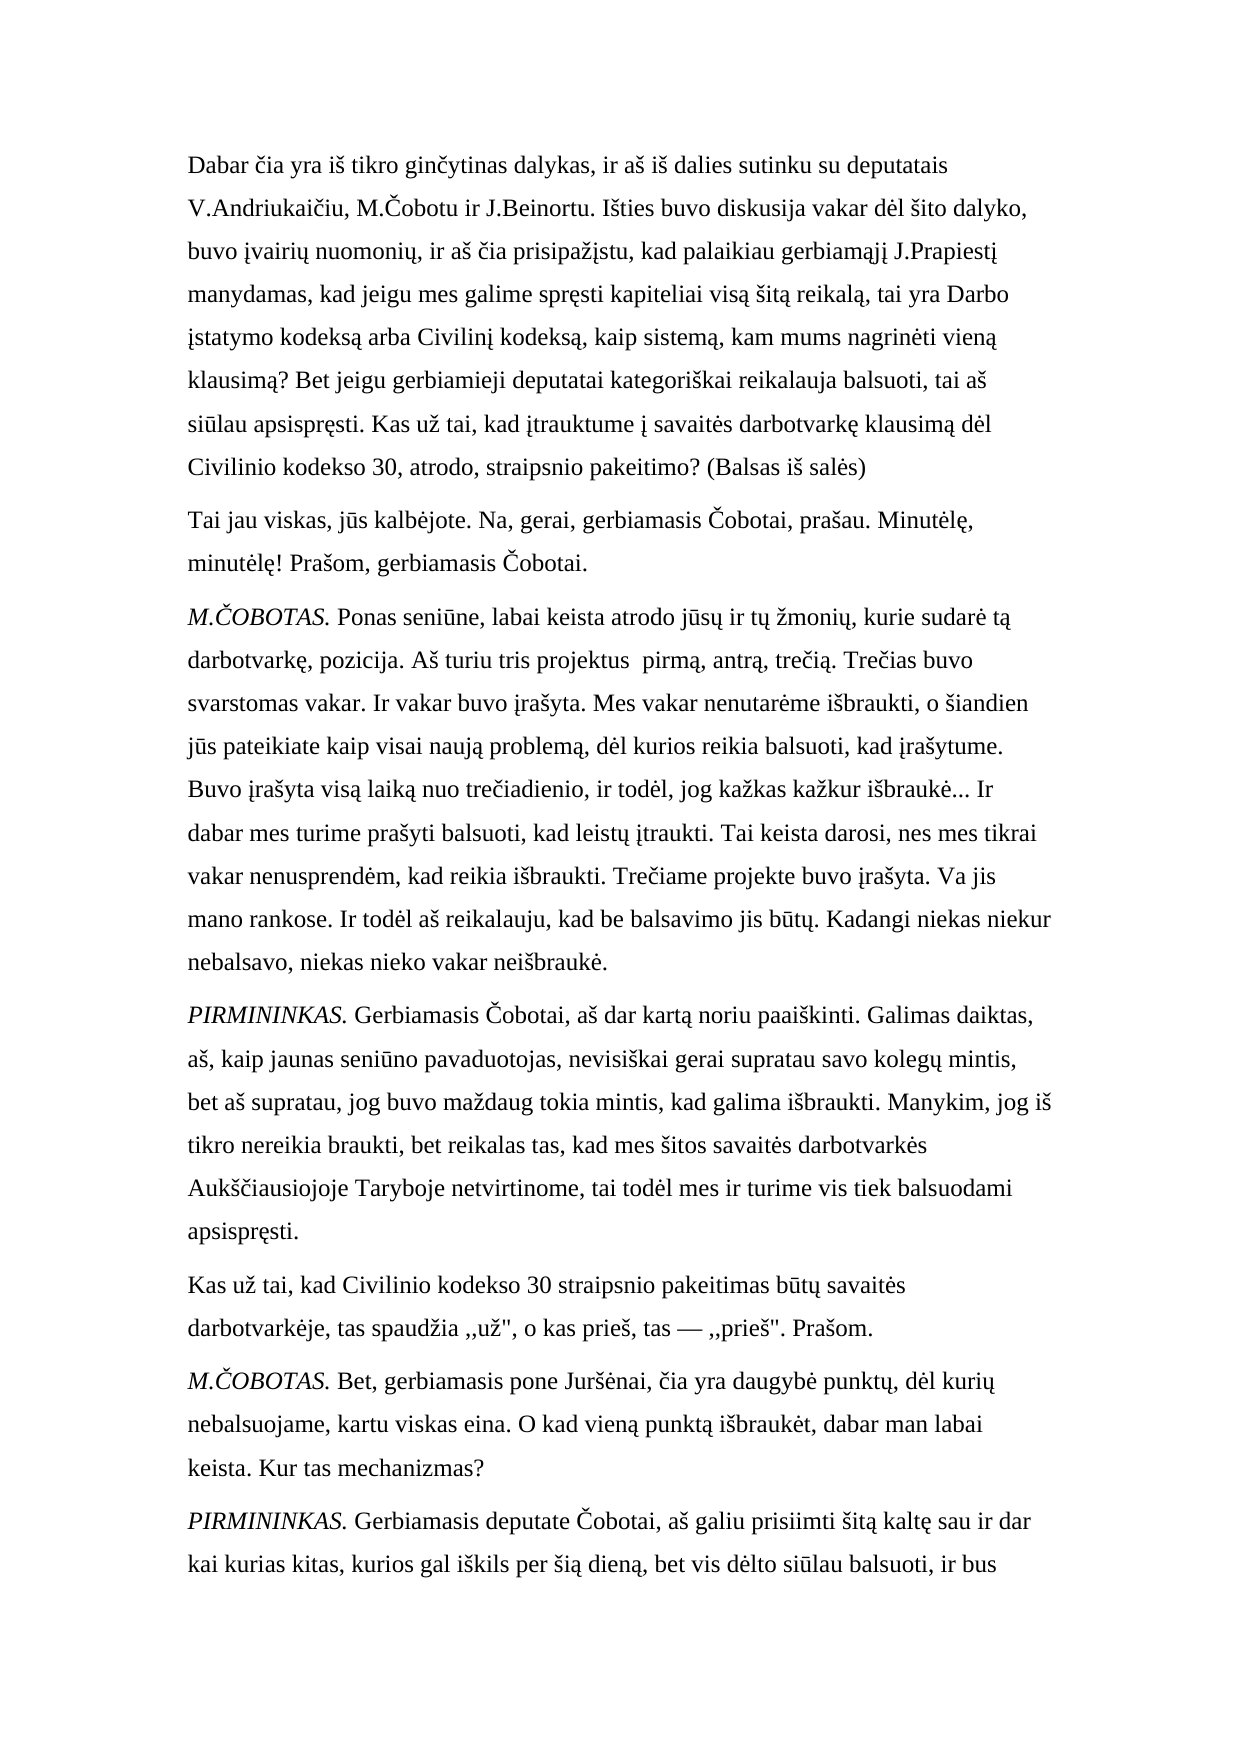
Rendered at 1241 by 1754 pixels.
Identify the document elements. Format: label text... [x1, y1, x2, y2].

text Tai jau viskas, jūs kalbėjote. Na, gerai, gerbiamasis Čobotai, prašau. Minutėlę, minutėlę! Prašom, gerbiamasis Čobotai. [187, 505, 1053, 577]
text PIRMININKAS. Gerbiamasis deputate Čobotai, aš galiu prisiimti šitą kaltę sau ir dar kai kurias kitas, kurios gal iškils per šią dieną, bet vis dėlto siūlau balsuoti, ir bus [187, 1506, 1053, 1578]
text Dabar čia yra iš tikro ginčytinas dalykas, ir aš iš dalies sutinku su deputatais V.Andriukaičiu, M.Čobotu ir J.Beinortu. Išties buvo diskusija vakar dėl šito dalyko, buvo įvairių nuomonių, ir aš čia prisipažįstu, kad palaikiau gerbiamąjį J.Prapiestį manydamas, kad jeigu mes galime spręsti kapiteliai visą šitą reikalą, tai yra Darbo įstatymo kodeksą arba Civilinį kodeksą, kaip sistemą, kam mums nagrinėti vieną klausimą? Bet jeigu gerbiamieji deputatai kategoriškai reikalauja balsuoti, tai aš siūlau apsispręsti. Kas už tai, kad įtrauktume į savaitės darbotvarkę klausimą dėl Civilinio kodekso 30, atrodo, straipsnio pakeitimo? (Balsas iš salės) [187, 150, 1053, 481]
text PIRMININKAS. Gerbiamasis Čobotai, aš dar kartą noriu paaiškinti. Galimas daiktas, aš, kaip jaunas seniūno pavaduotojas, nevisiškai gerai supratau savo kolegų mintis, bet aš supratau, jog buvo maždaug tokia mintis, kad galima išbraukti. Manykim, jog iš tikro nereikia braukti, bet reikalas tas, kad mes šitos savaitės darbotvarkės Aukščiausiojoje Taryboje netvirtinome, tai todėl mes ir turime vis tiek balsuodami apsispręsti. [187, 1001, 1053, 1245]
text M.ČOBOTAS. Ponas seniūne, labai keista atrodo jūsų ir tų žmonių, kurie sudarė tą darbotvarkę, pozicija. Aš turiu tris projektus pirmą, antrą, trečią. Trečias buvo svarstomas vakar. Ir vakar buvo įrašyta. Mes vakar nenutarėme išbraukti, o šiandien jūs pateikiate kaip visai naują problemą, dėl kurios reikia balsuoti, kad įrašytume. Buvo įrašyta visą laiką nuo trečiadienio, ir todėl, jog kažkas kažkur išbraukė... Ir dabar mes turime prašyti balsuoti, kad leistų įtraukti. Tai keista darosi, nes mes tikrai vakar nenusprendėm, kad reikia išbraukti. Trečiame projekte buvo įrašyta. Va jis mano rankose. Ir todėl aš reikalauju, kad be balsavimo jis būtų. Kadangi niekas niekur nebalsavo, niekas nieko vakar neišbraukė. [187, 602, 1053, 976]
text Kas už tai, kad Civilinio kodekso 30 straipsnio pakeitimas būtų savaitės darbotvarkėje, tas spaudžia ,,už", o kas prieš, tas — ,,prieš". Prašom. [187, 1270, 1053, 1342]
text M.ČOBOTAS. Bet, gerbiamasis pone Juršėnai, čia yra daugybė punktų, dėl kurių nebalsuojame, kartu viskas eina. O kad vieną punktą išbraukėt, dabar man labai keista. Kur tas mechanizmas? [187, 1366, 1053, 1481]
